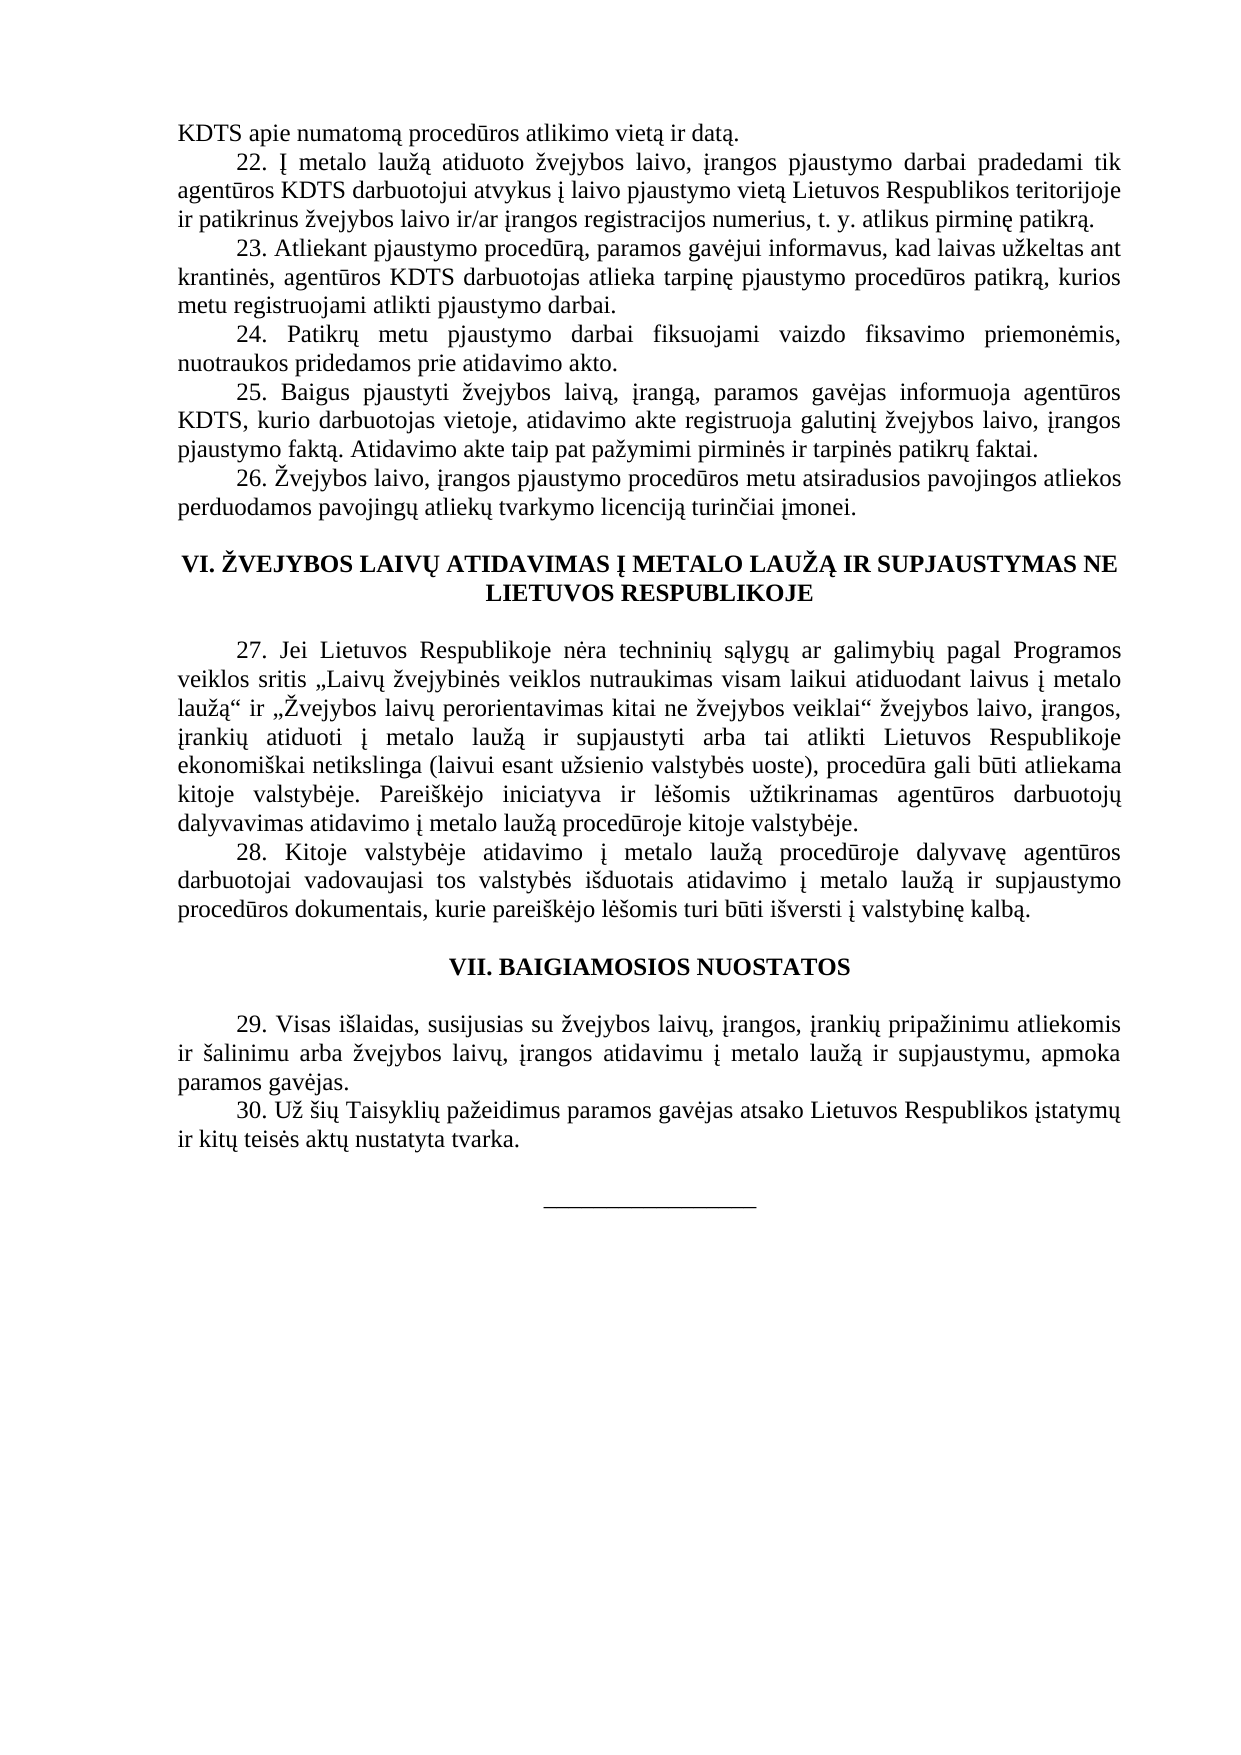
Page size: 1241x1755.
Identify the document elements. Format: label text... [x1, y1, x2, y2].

text VI. ŽVEJYBOS LAIVŲ ATIDAVIMAS Į METALO LAUŽĄ IR SUPJAUSTYMAS NE LIETUVOS RESPUBLIKOJE [177, 549, 1122, 607]
text 23. Atliekant pjaustymo procedūrą, paramos gavėjui informavus, kad laivas užkeltas ant krantinės, agentūros KDTS darbuotojas atlieka tarpinę pjaustymo procedūros patikrą, kurios metu registruojami atlikti pjaustymo darbai. [177, 233, 1122, 319]
text _________________ [177, 1182, 1122, 1211]
text 28. Kitoje valstybėje atidavimo į metalo laužą procedūroje dalyvavę agentūros darbuotojai vadovaujasi tos valstybės išduotais atidavimo į metalo laužą ir supjaustymo procedūros dokumentais, kurie pareiškėjo lėšomis turi būti išversti į valstybinę kalbą. [177, 837, 1122, 923]
text 29. Visas išlaidas, susijusias su žvejybos laivų, įrangos, įrankių pripažinimu atliekomis ir šalinimu arba žvejybos laivų, įrangos atidavimu į metalo laužą ir supjaustymu, apmoka paramos gavėjas. [177, 1009, 1122, 1096]
text 22. Į metalo laužą atiduoto žvejybos laivo, įrangos pjaustymo darbai pradedami tik agentūros KDTS darbuotojui atvykus į laivo pjaustymo vietą Lietuvos Respublikos teritorijoje ir patikrinus žvejybos laivo ir/ar įrangos registracijos numerius, t. y. atlikus pirminę patikrą. [177, 147, 1122, 233]
text 24. Patikrų metu pjaustymo darbai fiksuojami vaizdo fiksavimo priemonėmis, nuotraukos pridedamos prie atidavimo akto. [177, 319, 1122, 377]
text 27. Jei Lietuvos Respublikoje nėra techninių sąlygų ar galimybių pagal Programos veiklos sritis „Laivų žvejybinės veiklos nutraukimas visam laikui atiduodant laivus į metalo laužą“ ir „Žvejybos laivų perorientavimas kitai ne žvejybos veiklai“ žvejybos laivo, įrangos, įrankių atiduoti į metalo laužą ir supjaustyti arba tai atlikti Lietuvos Respublikoje ekonomiškai netikslinga (laivui esant užsienio valstybės uoste), procedūra gali būti atliekama kitoje valstybėje. Pareiškėjo iniciatyva ir lėšomis užtikrinamas agentūros darbuotojų dalyvavimas atidavimo į metalo laužą procedūroje kitoje valstybėje. [177, 636, 1122, 837]
text VII. BAIGIAMOSIOS NUOSTATOS [177, 952, 1122, 981]
text 30. Už šių Taisyklių pažeidimus paramos gavėjas atsako Lietuvos Respublikos įstatymų ir kitų teisės aktų nustatyta tvarka. [177, 1096, 1122, 1153]
text 26. Žvejybos laivo, įrangos pjaustymo procedūros metu atsiradusios pavojingos atliekos perduodamos pavojingų atliekų tvarkymo licenciją turinčiai įmonei. [177, 463, 1122, 521]
text 25. Baigus pjaustyti žvejybos laivą, įrangą, paramos gavėjas informuoja agentūros KDTS, kurio darbuotojas vietoje, atidavimo akte registruoja galutinį žvejybos laivo, įrangos pjaustymo faktą. Atidavimo akte taip pat pažymimi pirminės ir tarpinės patikrų faktai. [177, 377, 1122, 463]
text KDTS apie numatomą procedūros atlikimo vietą ir datą. [177, 118, 1122, 147]
